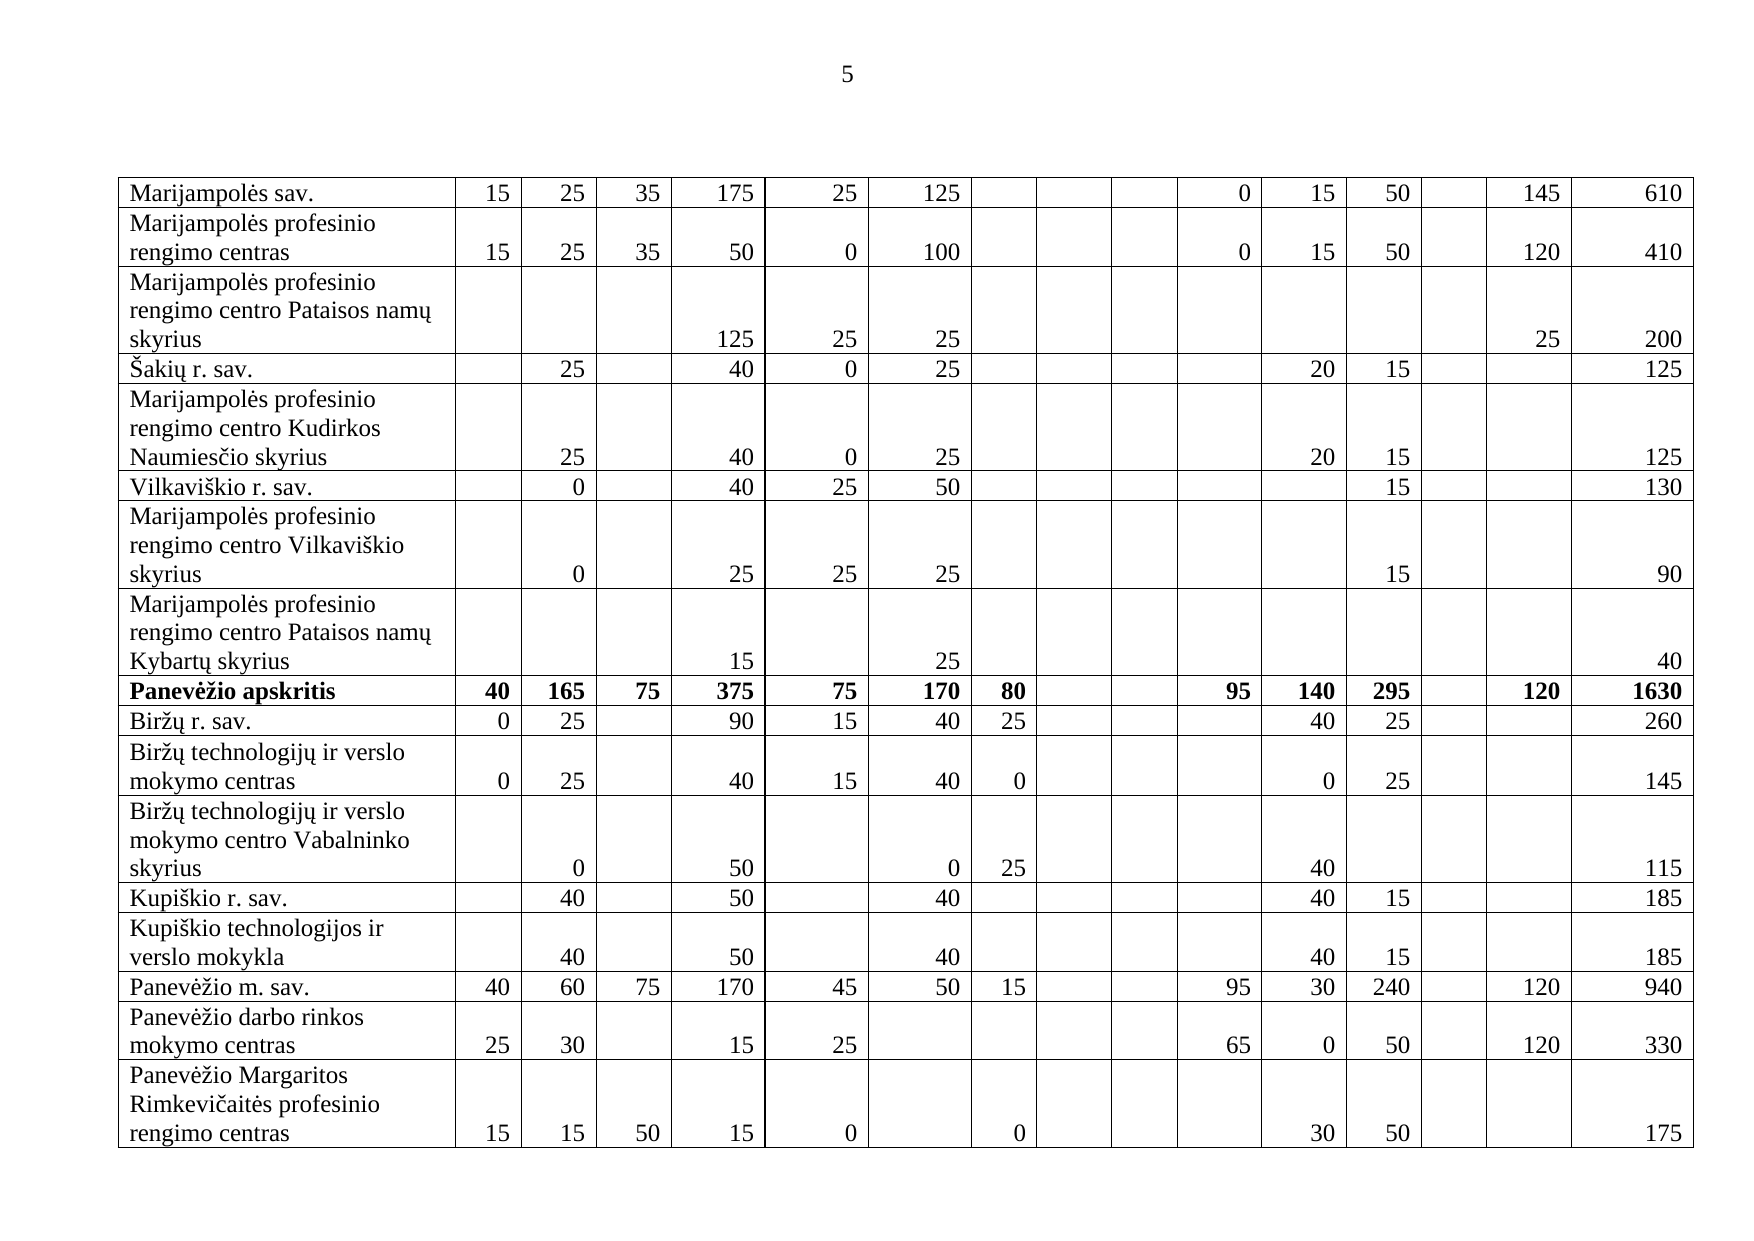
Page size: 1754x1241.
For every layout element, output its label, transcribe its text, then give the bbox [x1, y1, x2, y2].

table_cell [597, 384, 671, 470]
table_cell [456, 354, 521, 383]
table_cell [456, 501, 521, 588]
table_cell [1487, 913, 1571, 971]
table_cell 25 [522, 706, 596, 735]
table_cell 0 [522, 501, 596, 588]
table_cell 25 [869, 354, 971, 383]
table_cell 15 [522, 1060, 596, 1147]
table_cell [1422, 208, 1486, 266]
table_cell Biržų technologijų ir verslo mokymo centro Vabalninko skyrius [119, 796, 455, 882]
table_cell 40 [456, 676, 521, 705]
table_cell [1037, 972, 1111, 1001]
table_cell 50 [672, 913, 764, 971]
table_cell [972, 883, 1036, 912]
table_cell [597, 796, 671, 882]
table_cell [1112, 589, 1177, 675]
table_cell [1422, 354, 1486, 383]
table_cell Panevėžio Margaritos Rimkevičaitės profesinio rengimo centras [119, 1060, 455, 1147]
table_cell 80 [972, 676, 1036, 705]
table_cell [766, 589, 868, 675]
table_cell 20 [1262, 354, 1346, 383]
table_cell 20 [1262, 384, 1346, 470]
table_cell [972, 501, 1036, 588]
table_cell 15 [456, 178, 521, 207]
table_cell 30 [1262, 972, 1346, 1001]
table_cell 0 [456, 736, 521, 795]
table_cell 25 [522, 208, 596, 266]
table_cell [1112, 1060, 1177, 1147]
table_cell 25 [522, 384, 596, 470]
table_cell [1037, 501, 1111, 588]
table_cell [1037, 208, 1111, 266]
table_cell [597, 736, 671, 795]
table_cell 25 [522, 178, 596, 207]
table_cell [1422, 706, 1486, 735]
table_cell 145 [1487, 178, 1571, 207]
table_cell 40 [869, 736, 971, 795]
table_cell 40 [672, 736, 764, 795]
table_cell 50 [869, 972, 971, 1001]
table_cell [1262, 471, 1346, 500]
table_cell 25 [869, 267, 971, 353]
table_cell 75 [597, 972, 671, 1001]
table_cell 40 [869, 706, 971, 735]
table_cell 125 [1572, 354, 1693, 383]
table_cell 50 [1347, 1002, 1421, 1059]
table_cell [597, 883, 671, 912]
table_cell [1112, 178, 1177, 207]
table_cell 90 [1572, 501, 1693, 588]
table_cell [1487, 706, 1571, 735]
table_cell 40 [1262, 883, 1346, 912]
table_cell Panevėžio m. sav. [119, 972, 455, 1001]
table_cell Marijampolės profesinio rengimo centras [119, 208, 455, 266]
table_cell [1262, 589, 1346, 675]
table_cell [456, 384, 521, 470]
table_cell 125 [869, 178, 971, 207]
table_cell 240 [1347, 972, 1421, 1001]
table_cell [597, 706, 671, 735]
table_cell 200 [1572, 267, 1693, 353]
table_cell 25 [972, 796, 1036, 882]
table_cell [869, 1002, 971, 1059]
table_cell 40 [672, 471, 764, 500]
table_cell [1487, 384, 1571, 470]
table_cell [1112, 501, 1177, 588]
table_cell [766, 883, 868, 912]
table_cell 0 [456, 706, 521, 735]
table_cell 15 [1347, 913, 1421, 971]
table_cell 185 [1572, 913, 1693, 971]
table_cell [1178, 589, 1261, 675]
table_cell [456, 471, 521, 500]
table_cell [1347, 589, 1421, 675]
table_cell 75 [597, 676, 671, 705]
table_cell [1178, 736, 1261, 795]
table_cell [1178, 501, 1261, 588]
table_cell [1037, 796, 1111, 882]
table_cell 330 [1572, 1002, 1693, 1059]
table_cell 0 [766, 384, 868, 470]
table_cell [1178, 913, 1261, 971]
table_cell [1422, 1060, 1486, 1147]
table_cell 0 [1178, 208, 1261, 266]
table_cell 0 [972, 1060, 1036, 1147]
table_cell [1422, 267, 1486, 353]
table_cell [597, 267, 671, 353]
table_cell [1178, 883, 1261, 912]
table_cell Biržų technologijų ir verslo mokymo centras [119, 736, 455, 795]
table_cell 125 [1572, 384, 1693, 470]
table_cell 15 [1347, 883, 1421, 912]
table_cell 0 [972, 736, 1036, 795]
table_cell [1422, 676, 1486, 705]
table_cell [1112, 384, 1177, 470]
table_cell [972, 589, 1036, 675]
table_cell [1037, 471, 1111, 500]
table_cell 1630 [1572, 676, 1693, 705]
table_cell [1487, 1060, 1571, 1147]
table_cell 0 [522, 796, 596, 882]
table_cell [1487, 354, 1571, 383]
table_cell 170 [869, 676, 971, 705]
table_cell [456, 913, 521, 971]
table_cell [1487, 471, 1571, 500]
table_cell [1037, 384, 1111, 470]
table_cell [1112, 354, 1177, 383]
table_cell [1487, 589, 1571, 675]
table_cell 95 [1178, 676, 1261, 705]
table_cell [1178, 1060, 1261, 1147]
table_cell 25 [869, 501, 971, 588]
table_cell [1422, 178, 1486, 207]
table_cell [1112, 706, 1177, 735]
table_cell 125 [672, 267, 764, 353]
table_cell [597, 354, 671, 383]
table_cell [1262, 501, 1346, 588]
table_cell [1178, 384, 1261, 470]
table_cell 50 [672, 883, 764, 912]
table_cell 25 [972, 706, 1036, 735]
table_cell 30 [1262, 1060, 1346, 1147]
table_cell 25 [766, 178, 868, 207]
table_cell 0 [522, 471, 596, 500]
table_cell [1422, 883, 1486, 912]
table_cell 140 [1262, 676, 1346, 705]
table_cell 0 [1262, 736, 1346, 795]
table_cell [597, 1002, 671, 1059]
table_cell [1112, 913, 1177, 971]
table_cell 25 [522, 354, 596, 383]
table_cell 40 [522, 883, 596, 912]
table_cell 35 [597, 208, 671, 266]
table_cell 15 [766, 706, 868, 735]
table_cell 175 [672, 178, 764, 207]
table_cell 30 [522, 1002, 596, 1059]
table_cell 185 [1572, 883, 1693, 912]
table_cell 15 [672, 589, 764, 675]
table_cell 15 [766, 736, 868, 795]
table_cell Panevėžio darbo rinkos mokymo centras [119, 1002, 455, 1059]
table_cell 120 [1487, 208, 1571, 266]
table_cell 75 [766, 676, 868, 705]
table_cell 40 [522, 913, 596, 971]
table_cell 40 [1262, 706, 1346, 735]
table_cell [1037, 1060, 1111, 1147]
table_cell 50 [597, 1060, 671, 1147]
table_cell [1037, 736, 1111, 795]
table_cell [1422, 1002, 1486, 1059]
table_cell 170 [672, 972, 764, 1001]
table_cell [456, 796, 521, 882]
table_cell [1347, 267, 1421, 353]
table_cell [1487, 501, 1571, 588]
table_cell 0 [766, 208, 868, 266]
table_cell 15 [1262, 208, 1346, 266]
table_cell 90 [672, 706, 764, 735]
table_cell [522, 267, 596, 353]
table_cell 15 [456, 208, 521, 266]
table_cell 145 [1572, 736, 1693, 795]
table_cell Panevėžio apskritis [119, 676, 455, 705]
table_cell [972, 1002, 1036, 1059]
table_cell [1422, 471, 1486, 500]
table_cell [1112, 796, 1177, 882]
table_cell 50 [672, 796, 764, 882]
table_cell [456, 589, 521, 675]
table_cell [597, 589, 671, 675]
table_cell [1422, 384, 1486, 470]
table_cell [1112, 1002, 1177, 1059]
table_cell [1178, 796, 1261, 882]
table_cell 35 [597, 178, 671, 207]
table_cell 120 [1487, 1002, 1571, 1059]
table_cell 95 [1178, 972, 1261, 1001]
table_cell [1037, 1002, 1111, 1059]
table_cell [1037, 267, 1111, 353]
table_cell [1037, 676, 1111, 705]
table_cell [972, 208, 1036, 266]
table_cell 40 [869, 913, 971, 971]
table_cell [1262, 267, 1346, 353]
table_cell 260 [1572, 706, 1693, 735]
table_cell [522, 589, 596, 675]
table_cell [1487, 883, 1571, 912]
table_cell [1037, 706, 1111, 735]
table_cell 50 [1347, 208, 1421, 266]
table_cell 940 [1572, 972, 1693, 1001]
table_cell [1112, 471, 1177, 500]
table_cell [1422, 913, 1486, 971]
table_cell 40 [1262, 913, 1346, 971]
table_cell 25 [766, 501, 868, 588]
table_cell 25 [522, 736, 596, 795]
table_cell 40 [672, 354, 764, 383]
table_cell 40 [1572, 589, 1693, 675]
table_cell 0 [1262, 1002, 1346, 1059]
table_cell [1037, 354, 1111, 383]
table_cell [972, 267, 1036, 353]
table_cell Marijampolės profesinio rengimo centro Pataisos namų Kybartų skyrius [119, 589, 455, 675]
table_cell 610 [1572, 178, 1693, 207]
table_cell Marijampolės sav. [119, 178, 455, 207]
table_cell [456, 267, 521, 353]
table_cell 45 [766, 972, 868, 1001]
table_cell 50 [672, 208, 764, 266]
table_cell 50 [1347, 1060, 1421, 1147]
table_cell Vilkaviškio r. sav. [119, 471, 455, 500]
table_cell 50 [1347, 178, 1421, 207]
table_cell 0 [869, 796, 971, 882]
table_cell [1422, 972, 1486, 1001]
table_cell 25 [766, 1002, 868, 1059]
table_cell [1422, 589, 1486, 675]
table_cell 25 [456, 1002, 521, 1059]
table_cell Kupiškio technologijos ir verslo mokykla [119, 913, 455, 971]
table_cell [972, 384, 1036, 470]
table_cell [1037, 178, 1111, 207]
table_cell [1112, 676, 1177, 705]
table_cell [1178, 706, 1261, 735]
table_cell [766, 796, 868, 882]
table_cell 40 [456, 972, 521, 1001]
table_cell 15 [456, 1060, 521, 1147]
table_cell [1112, 972, 1177, 1001]
table_cell [456, 883, 521, 912]
table_cell [972, 354, 1036, 383]
table_cell [597, 913, 671, 971]
table_cell [597, 471, 671, 500]
table_cell 15 [1347, 384, 1421, 470]
table_cell [1178, 267, 1261, 353]
table_cell 40 [672, 384, 764, 470]
table_cell 25 [1347, 736, 1421, 795]
table_cell 15 [672, 1002, 764, 1059]
table_cell Biržų r. sav. [119, 706, 455, 735]
table_cell [1347, 796, 1421, 882]
table_cell 165 [522, 676, 596, 705]
table_cell 65 [1178, 1002, 1261, 1059]
table_cell [1178, 471, 1261, 500]
table_cell [1037, 589, 1111, 675]
table_cell 0 [766, 1060, 868, 1147]
table_cell [1112, 883, 1177, 912]
table_cell 15 [1347, 354, 1421, 383]
table_cell Marijampolės profesinio rengimo centro Pataisos namų skyrius [119, 267, 455, 353]
table_cell [1112, 736, 1177, 795]
table_cell 15 [1347, 501, 1421, 588]
table_cell 115 [1572, 796, 1693, 882]
table_cell Kupiškio r. sav. [119, 883, 455, 912]
table_cell 100 [869, 208, 971, 266]
table_cell 130 [1572, 471, 1693, 500]
table_cell 25 [869, 384, 971, 470]
table_cell Marijampolės profesinio rengimo centro Kudirkos Naumiesčio skyrius [119, 384, 455, 470]
table_cell [972, 913, 1036, 971]
table_cell [972, 178, 1036, 207]
table_cell 0 [766, 354, 868, 383]
table_cell [1037, 913, 1111, 971]
table_cell [869, 1060, 971, 1147]
table_cell 120 [1487, 972, 1571, 1001]
table_cell 25 [1347, 706, 1421, 735]
table_cell 15 [1347, 471, 1421, 500]
table_cell [1422, 736, 1486, 795]
table_cell 15 [1262, 178, 1346, 207]
table_cell 120 [1487, 676, 1571, 705]
table_cell [1422, 501, 1486, 588]
table_cell 50 [869, 471, 971, 500]
table_cell [1422, 796, 1486, 882]
table_cell [597, 501, 671, 588]
table_cell 25 [766, 267, 868, 353]
table_cell [1487, 736, 1571, 795]
table_cell 40 [869, 883, 971, 912]
table_cell 25 [672, 501, 764, 588]
table_cell 175 [1572, 1060, 1693, 1147]
table_cell 295 [1347, 676, 1421, 705]
table_cell [972, 471, 1036, 500]
table_cell 15 [972, 972, 1036, 1001]
table_cell 60 [522, 972, 596, 1001]
table_cell [1037, 883, 1111, 912]
table_cell Šakių r. sav. [119, 354, 455, 383]
table_cell 25 [869, 589, 971, 675]
table_cell Marijampolės profesinio rengimo centro Vilkaviškio skyrius [119, 501, 455, 588]
table_cell 0 [1178, 178, 1261, 207]
table_cell 25 [766, 471, 868, 500]
table_cell 40 [1262, 796, 1346, 882]
table_cell [1487, 796, 1571, 882]
table_cell [1112, 208, 1177, 266]
table_cell [1178, 354, 1261, 383]
table_cell 25 [1487, 267, 1571, 353]
table_cell 15 [672, 1060, 764, 1147]
table_cell [766, 913, 868, 971]
table_cell 375 [672, 676, 764, 705]
table_cell [1112, 267, 1177, 353]
table_cell 410 [1572, 208, 1693, 266]
